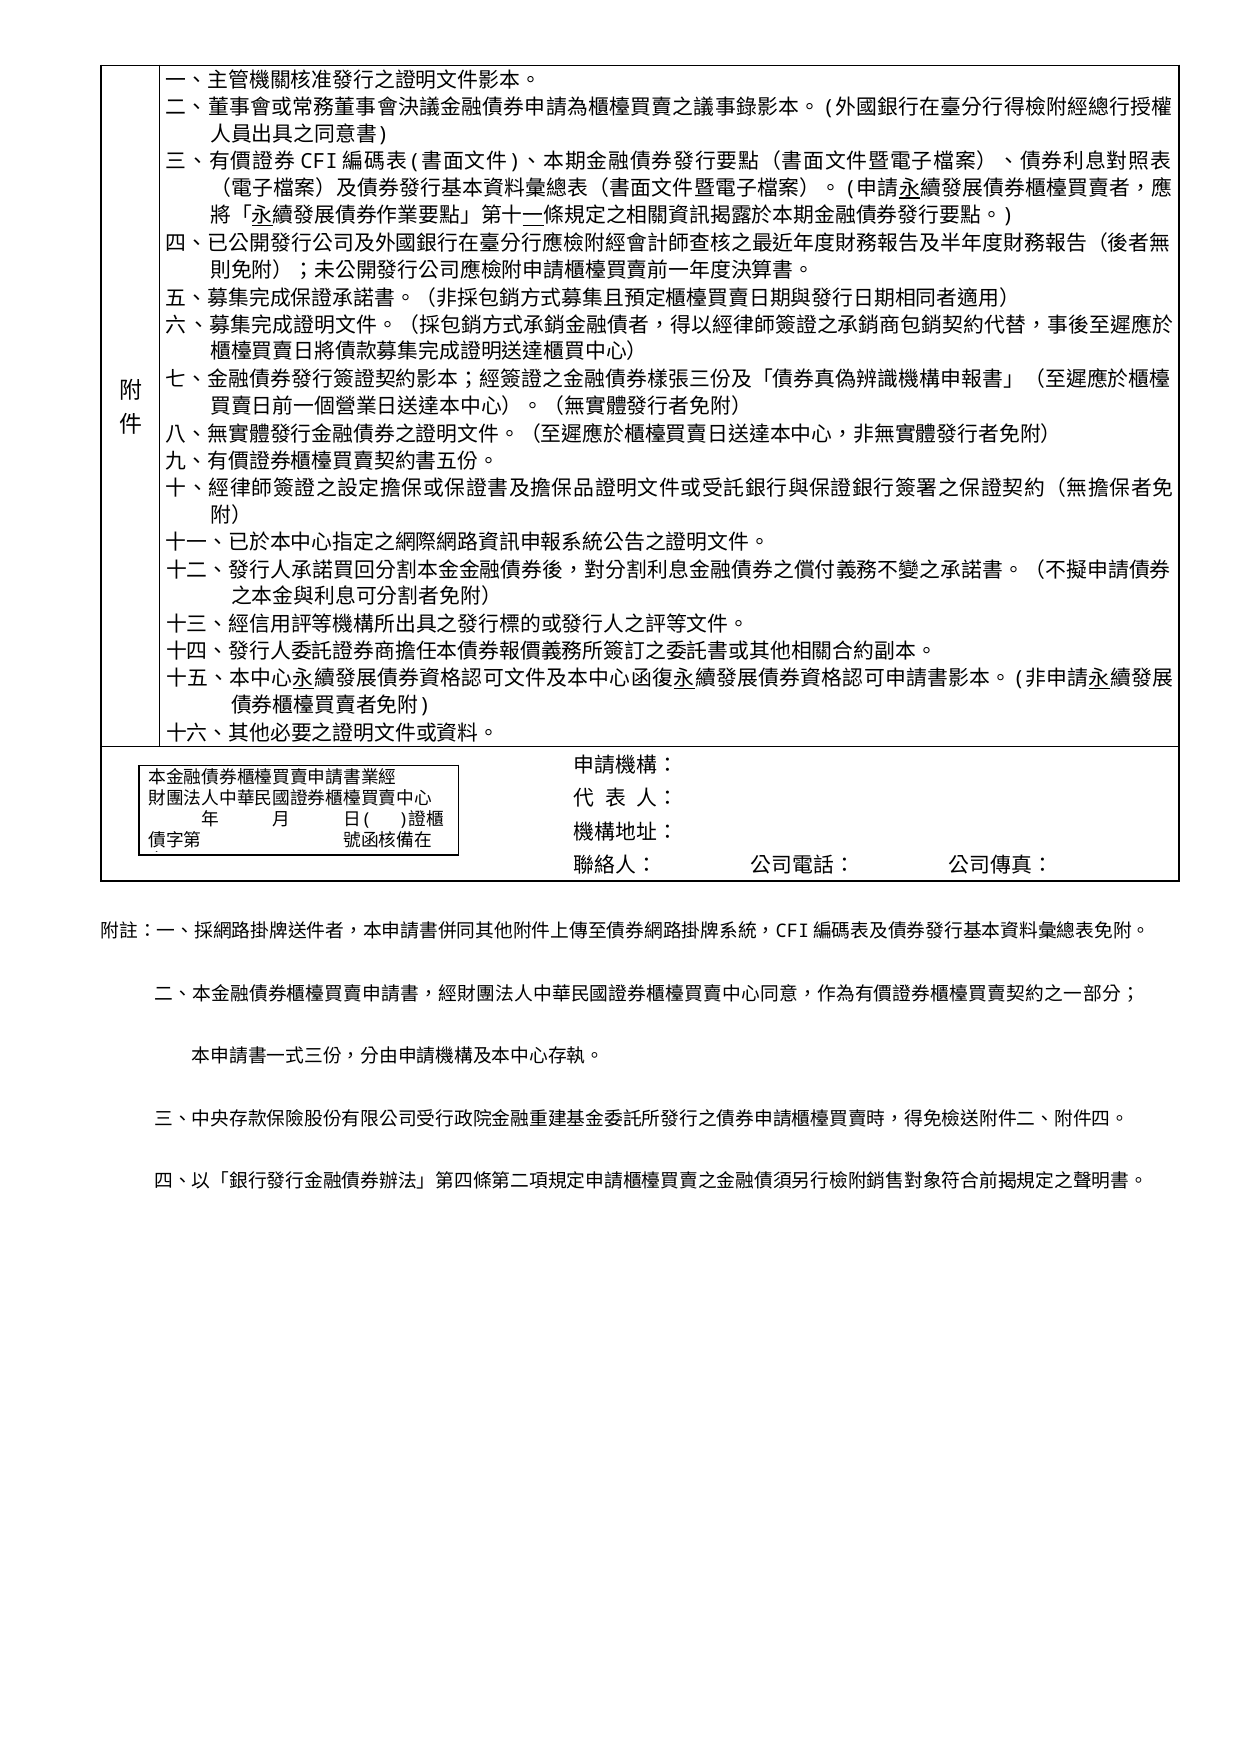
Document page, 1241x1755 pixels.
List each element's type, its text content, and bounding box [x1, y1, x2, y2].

text 附註：一、採網路掛牌送件者，本申請書併同其他附件上傳至債券網路掛牌系統，CFI編碼表及債券發行基本資料彙總表免附。 [100, 888, 1140, 950]
text 三、中央存款保險股份有限公司受行政院金融重建基金委託所發行之債券申請櫃檯買賣時，得免檢送附件二、附件四。 [154, 1075, 1140, 1138]
table_cell 申請機構： 代 表 人： 機構地址： 聯絡人： 公司電話： 公司傳真： [102, 747, 1178, 880]
text 二、本金融債券櫃檯買賣申請書，經財團法人中華民國證券櫃檯買賣中心同意，作為有價證券櫃檯買賣契約之一部分；本申請書一式三份，分由申請機構及本中心存執。 [154, 950, 1140, 1075]
table_cell 一、主管機關核准發行之證明文件影本。 二、董事會或常務董事會決議金融債券申請為櫃檯買賣之議事錄影本。(外國銀行在臺分行得檢附經總行授權人員出具之同意書) 三、有價證券CFI編碼表(書面文件)、本期金融債券發行要點（書面文件暨電子檔案）、債券利息對照表（電子檔案）及債券發行基本資料彙總表（書面文件暨電子檔案）。(申請永續發展債券櫃檯買賣者，應將「永續發展債券作業要點」第十一條規定之相關資訊揭露於本期金融債券發行要點。) 四、已公開發行公司及外國銀行在臺分行應檢附經會計師查核之最近年度財務報告及半年度財務報告（後者無則免附）；未公開發行公司應檢附申請櫃檯買賣前一年度決算書。 五、募集完成保證承諾書。（非採包銷方式募集且預定櫃檯買賣日期與發行日期相同者適用） 六、募集完成證明文件。（採包銷方式承銷金融債者，得以經律師簽證之承銷商包銷契約代替，事後至遲應於櫃檯買賣日將債款募集完成證明送達櫃買中心） 七、金融債券發行簽證契約影本；經簽證之金融債券樣張三份及「債券真偽辨識機構申報書」（至遲應於櫃檯買賣日前一個營業日送達本中心）。（無實體發行者免附） 八、無實體發行金融債券之證明文件。（至遲應於櫃檯買賣日送達本中心，非無實體發行者免附） 九、有價證券櫃檯買賣契約書五份。 十、經律師簽證之設定擔保或保證書及擔保品證明文件或受託銀行與保證銀行簽署之保證契約（無擔保者免附） 十一、已於本中心指定之網際網路資訊申報系統公告之證明文件。 十二、發行人承諾買回分割本金金融債券後，對分割利息金融債券之償付義務不變之承諾書。（不擬申請債券之本金與利息可分割者免附） 十三、經信用評等機構所出具之發行標的或發行人之評等文件。 十四、發行人委託證券商擔任本債券報價義務所簽訂之委託書或其他相關合約副本。 十五、本中心永續發展債券資格認可文件及本中心函復永續發展債券資格認可申請書影本。(非申請永續發展債券櫃檯買賣者免附) 十六、其他必要之證明文件或資料。 [160, 66, 1178, 746]
text 四、以「銀行發行金融債券辦法」第四條第二項規定申請櫃檯買賣之金融債須另行檢附銷售對象符合前揭規定之聲明書。 [154, 1138, 1140, 1200]
table_cell 附 件 [102, 66, 159, 746]
